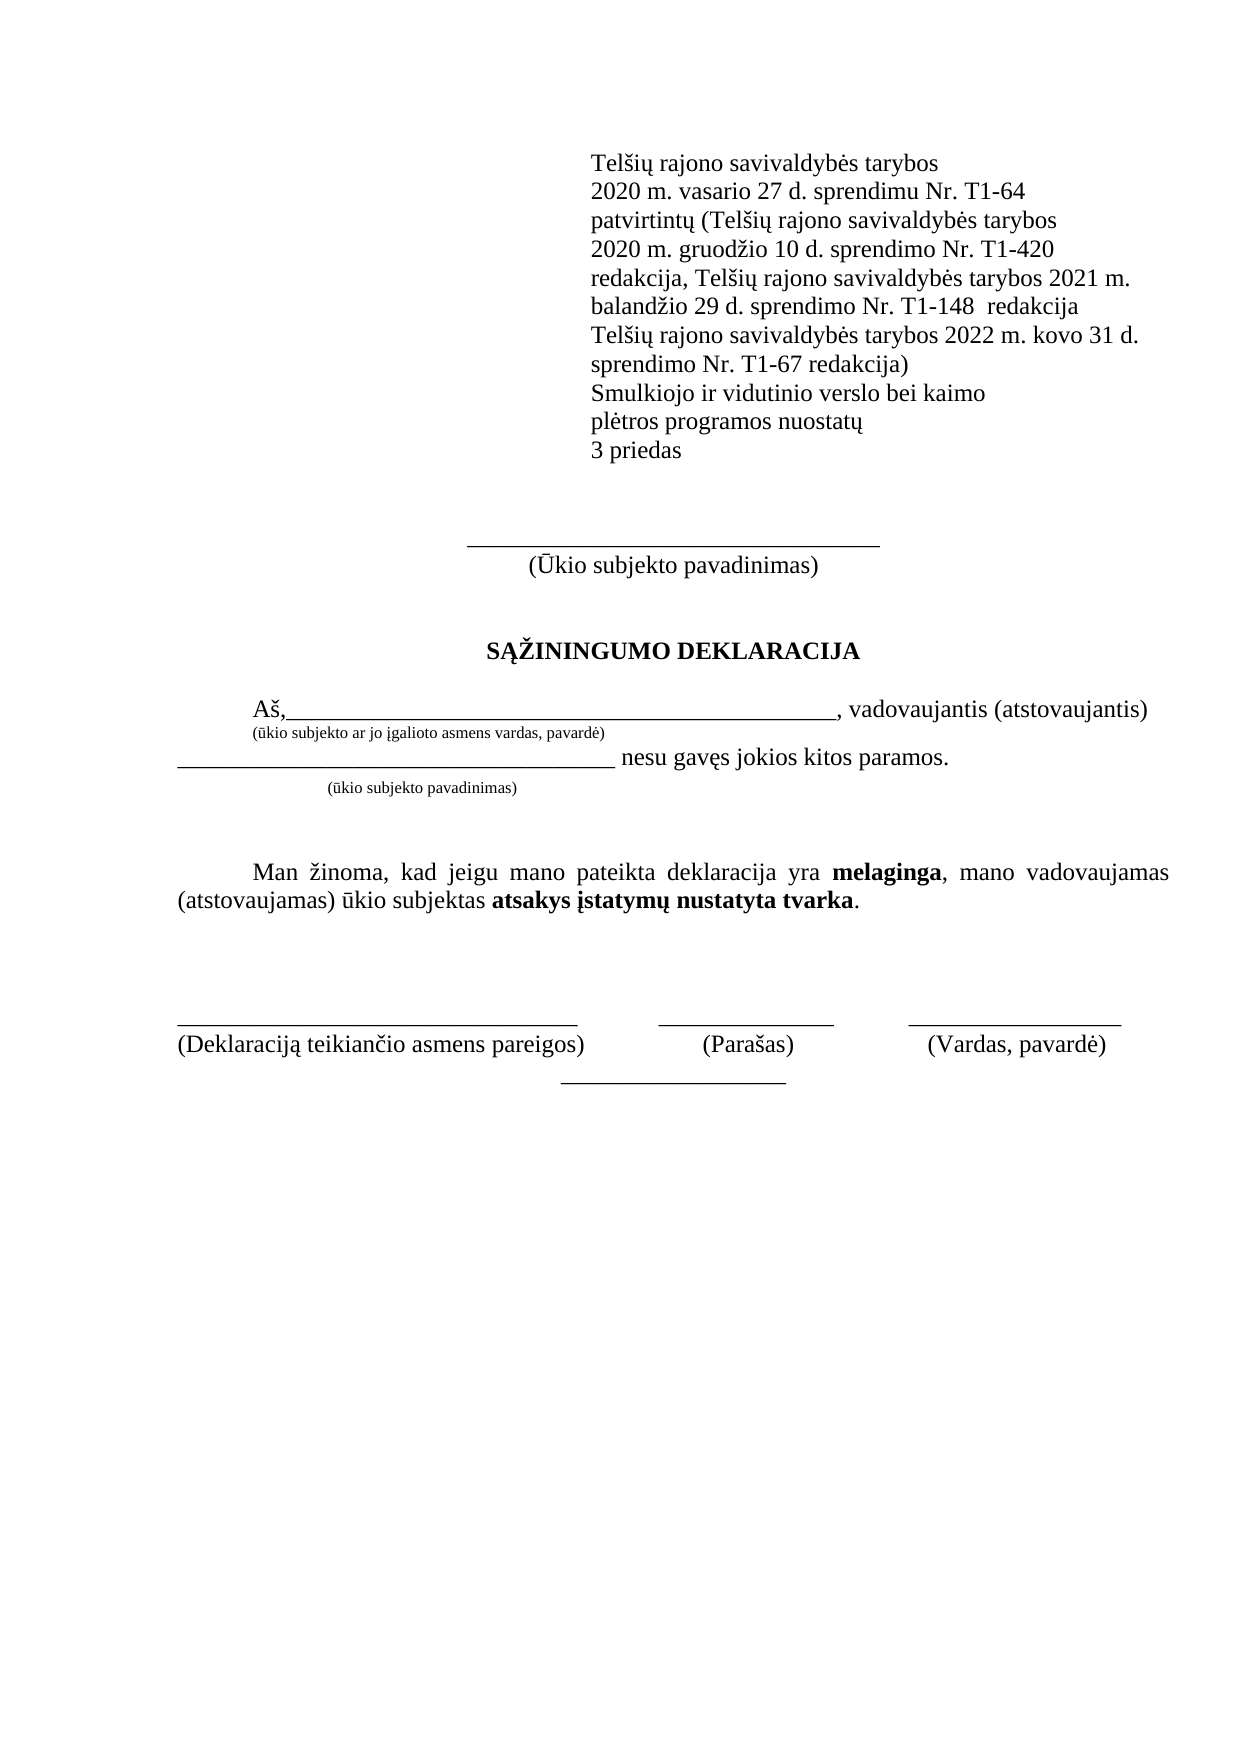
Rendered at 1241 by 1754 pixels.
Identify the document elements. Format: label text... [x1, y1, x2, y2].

text (Deklaraciją teikiančio asmens pareigos) (Parašas) (Vardas, pavardė) [177, 1029, 1169, 1058]
text redakcija, Telšių rajono savivaldybės tarybos 2021 m. [177, 263, 1169, 291]
text Smulkiojo ir vidutinio verslo bei kaimo [177, 378, 1169, 406]
text Telšių rajono savivaldybės tarybos 2022 m. kovo 31 d. [177, 320, 1169, 349]
text Man žinoma, kad jeigu mano pateikta deklaracija yra melaginga, mano vadovaujamas (atstovaujamas) ūkio subjektas atsakys įstatymų nustatyta tvarka. [177, 857, 1169, 914]
text ________________________________ ______________ _________________ [177, 1001, 1169, 1029]
text _________________________________ [177, 521, 1169, 550]
text 2020 m. gruodžio 10 d. sprendimo Nr. T1-420 [177, 234, 1169, 263]
text sprendimo Nr. T1-67 redakcija) [177, 349, 1169, 378]
text (ūkio subjekto pavadinimas) [311, 771, 1169, 799]
text Aš,____________________________________________, vadovaujantis (atstovaujantis) [252, 694, 1169, 723]
text 3 priedas [177, 435, 1169, 464]
text Telšių rajono savivaldybės tarybos [177, 148, 1169, 176]
text plėtros programos nuostatų [177, 406, 1169, 435]
text SĄŽININGUMO DEKLARACIJA [177, 636, 1169, 665]
text (Ūkio subjekto pavadinimas) [177, 550, 1169, 579]
text balandžio 29 d. sprendimo Nr. T1-148 redakcija [177, 291, 1169, 320]
text ___________________________________ nesu gavęs jokios kitos paramos. [177, 742, 1169, 771]
text (ūkio subjekto ar jo įgalioto asmens vardas, pavardė) [252, 723, 1169, 742]
text 2020 m. vasario 27 d. sprendimu Nr. T1-64 [177, 176, 1169, 205]
text __________________ [177, 1058, 1169, 1087]
text patvirtintų (Telšių rajono savivaldybės tarybos [177, 205, 1169, 234]
